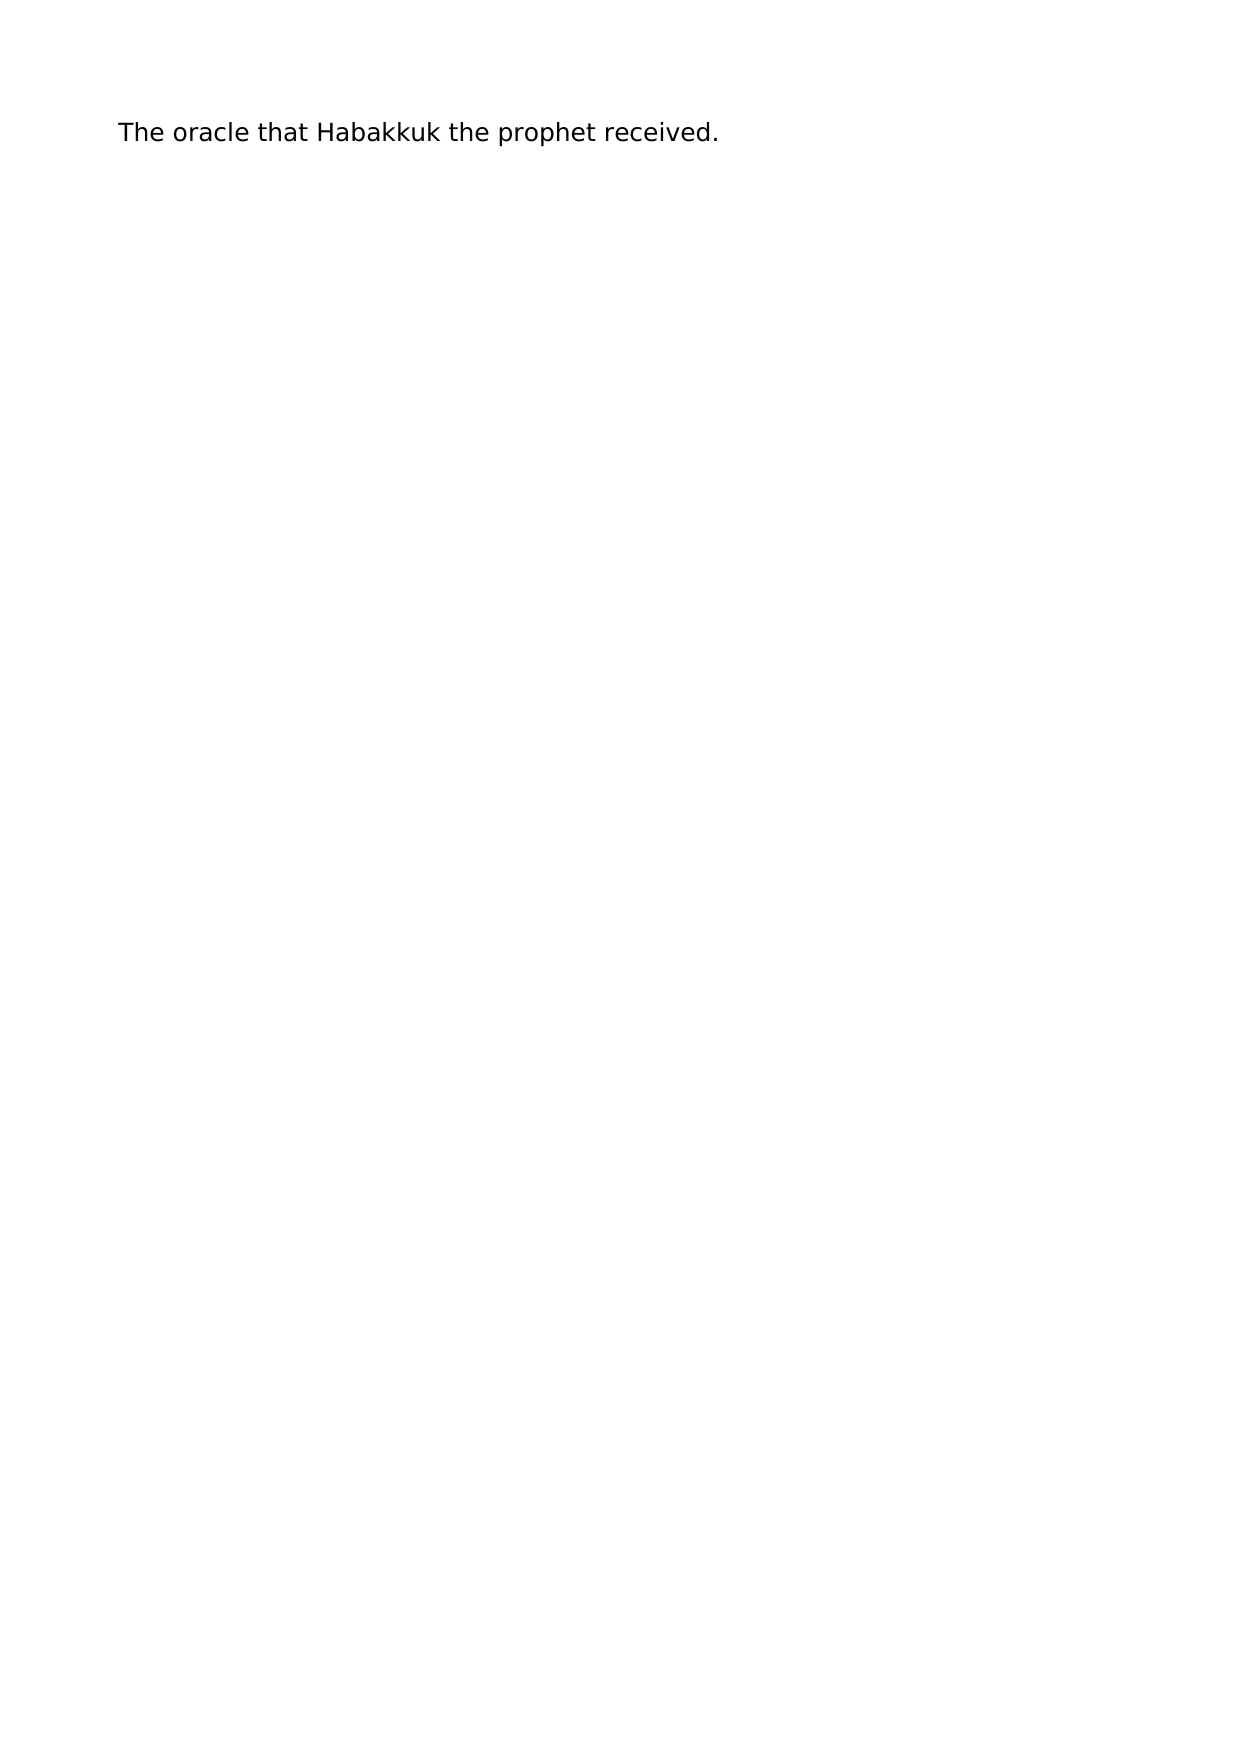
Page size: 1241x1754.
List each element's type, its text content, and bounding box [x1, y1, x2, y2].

text The oracle that Habakkuk the prophet received. [118, 118, 1122, 147]
